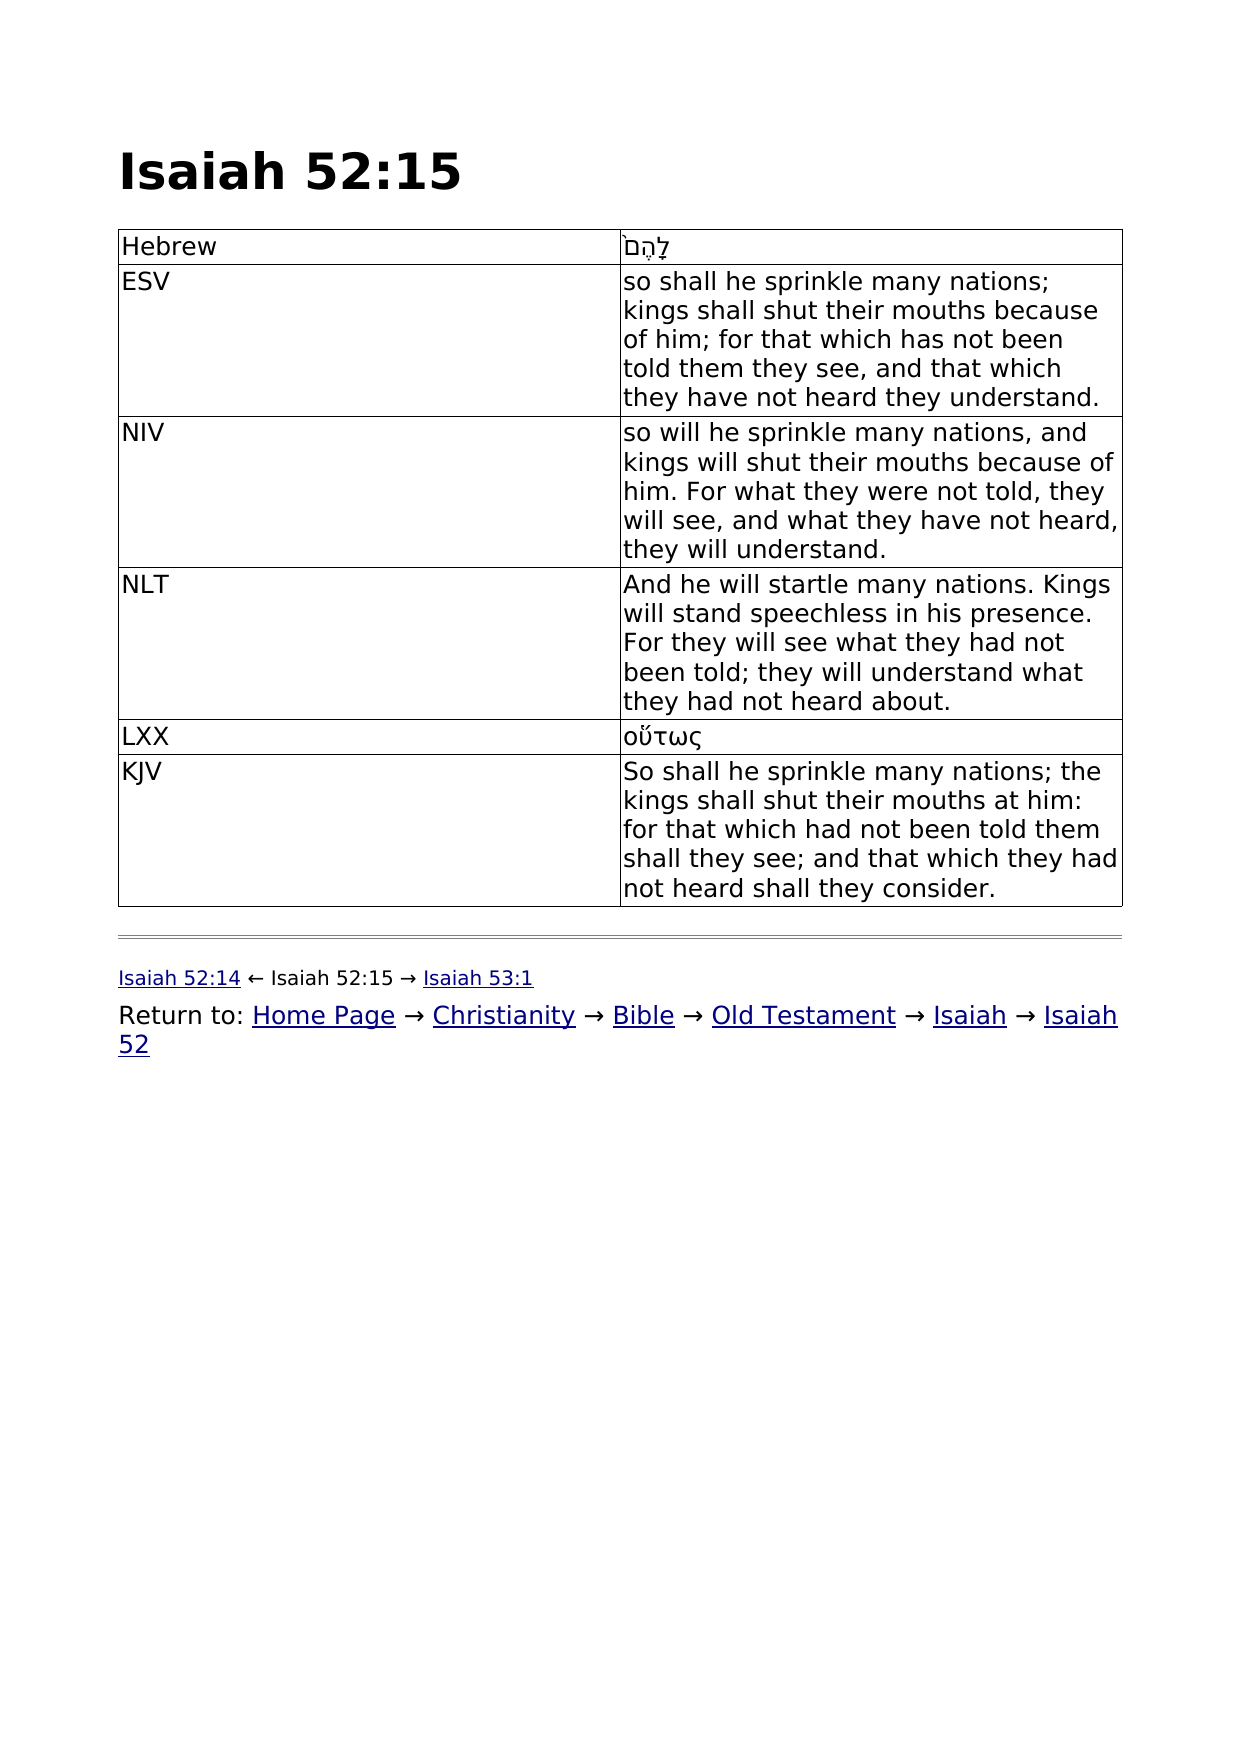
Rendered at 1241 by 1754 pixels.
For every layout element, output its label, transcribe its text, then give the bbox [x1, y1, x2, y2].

table_header לָהֶם֙ [621, 230, 1122, 264]
table_cell NIV [119, 417, 620, 567]
table_cell οὕτως [621, 720, 1122, 754]
table_header Hebrew [119, 230, 620, 264]
table_cell so will he sprinkle many nations, and kings will shut their mouths because of him. For what they were not told, they will see, and what they have not heard, they will understand. [621, 417, 1122, 567]
table_cell ESV [119, 265, 620, 416]
table_cell so shall he sprinkle many nations; kings shall shut their mouths because of him; for that which has not been told them they see, and that which they have not heard they understand. [621, 265, 1122, 416]
table_cell So shall he sprinkle many nations; the kings shall shut their mouths at him: for that which had not been told them shall they see; and that which they had not heard shall they consider. [621, 755, 1122, 906]
table_cell NLT [119, 568, 620, 719]
text Return to: Home Page → Christianity → Bible → Old Testament → Isaiah → Isaiah 52 [118, 1001, 1122, 1059]
table_cell And he will startle many nations. Kings will stand speechless in his presence. For they will see what they had not been told; they will understand what they had not heard about. [621, 568, 1122, 719]
table_cell LXX [119, 720, 620, 754]
subtitle Isaiah 52:15 [118, 143, 1122, 201]
table_cell KJV [119, 755, 620, 906]
text Isaiah 52:14 ← Isaiah 52:15 → Isaiah 53:1 [118, 967, 1122, 1001]
